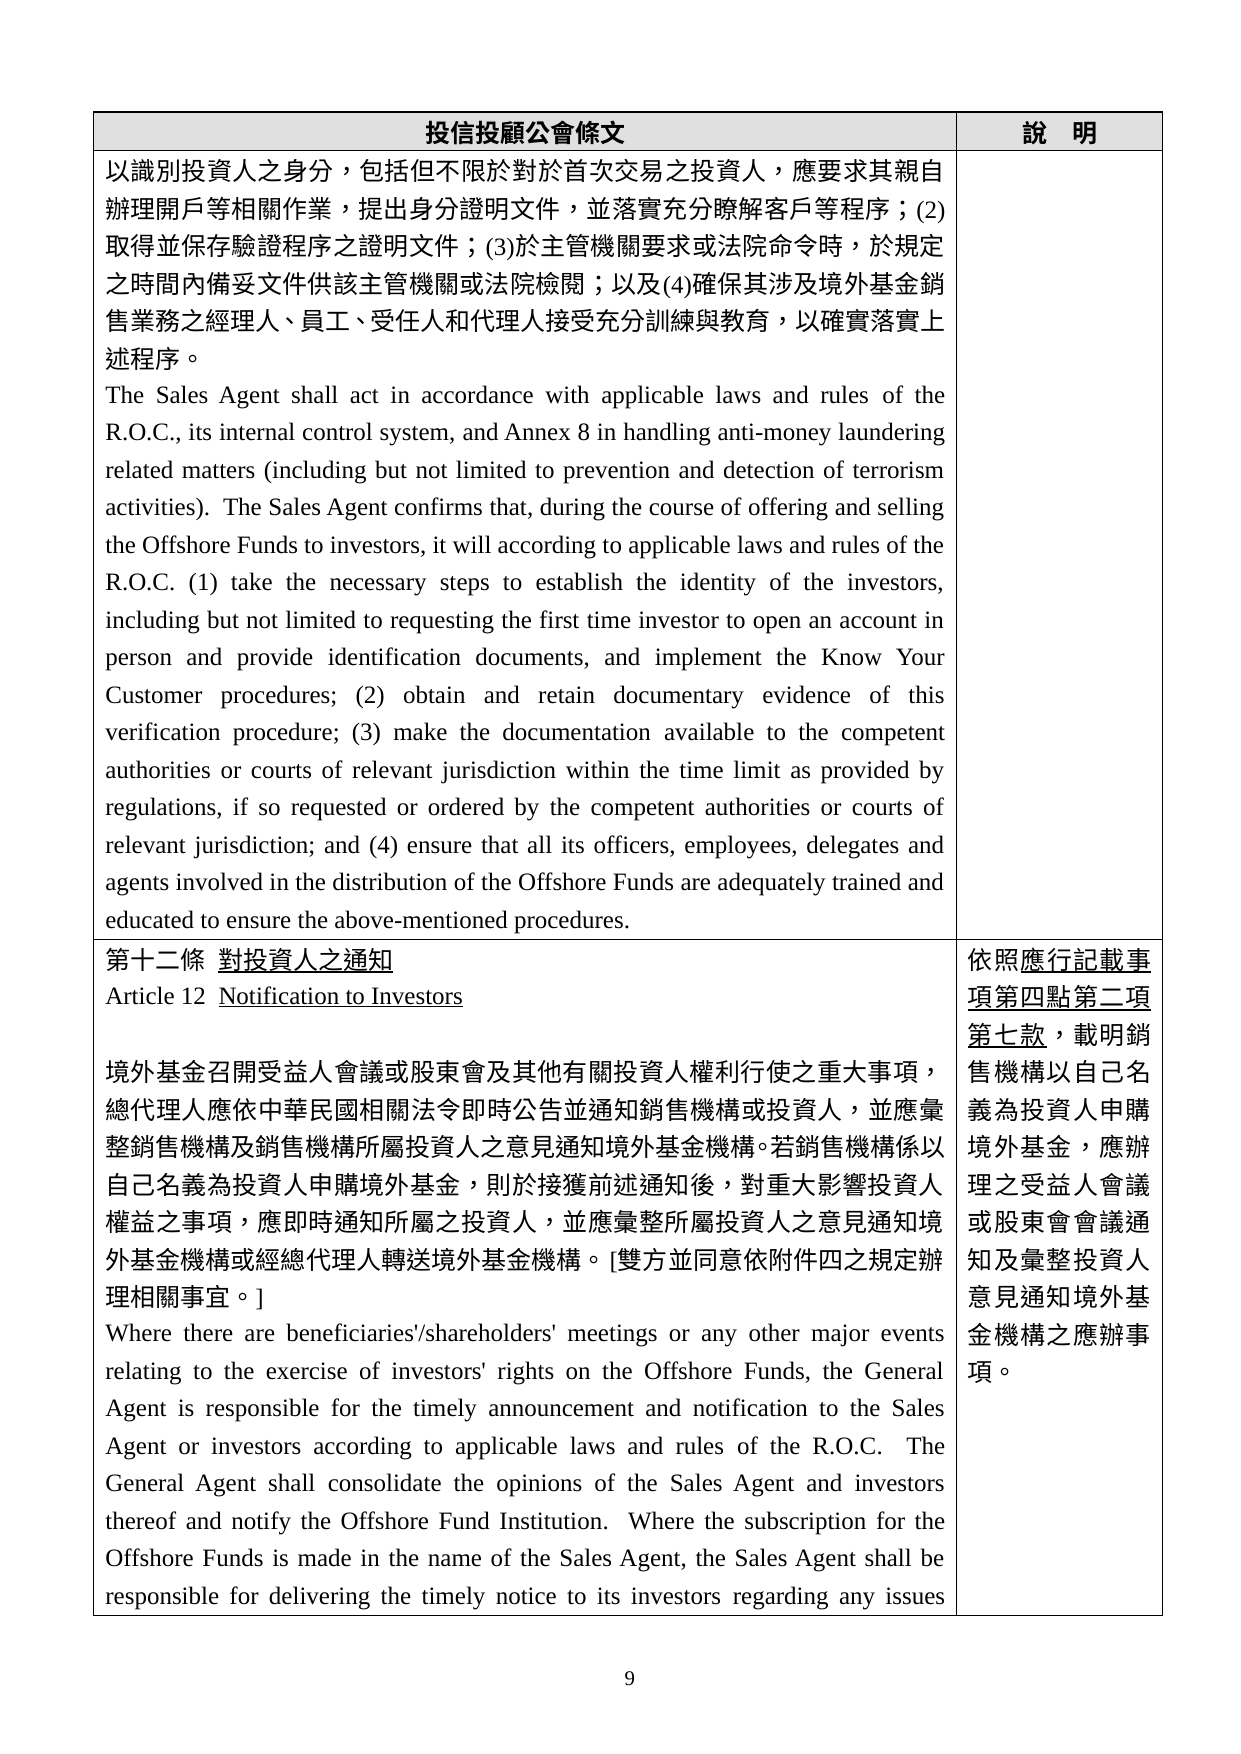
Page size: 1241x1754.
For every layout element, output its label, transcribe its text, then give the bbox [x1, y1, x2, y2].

table_header 投信投顧公會條文 [94, 113, 956, 150]
table_cell 以識別投資人之身分，包括但不限於對於首次交易之投資人，應要求其親自辦理開戶等相關作業，提出身分證明文件，並落實充分瞭解客戶等程序；(2)取得並保存驗證程序之證明文件；(3)於主管機關要求或法院命令時，於規定之時間內備妥文件供該主管機關或法院檢閱；以及(4)確保其涉及境外基金銷售業務之經理人、員工、受任人和代理人接受充分訓練與教育，以確實落實上述程序。 The Sales Agent shall act in accordance with applicable laws and rules of the R.O.C., its internal control system, and Annex 8 in handling anti-money laundering related matters (including but not limited to prevention and detection of terrorism activities). The Sales Agent confirms that, during the course of offering and selling the Offshore Funds to investors, it will according to applicable laws and rules of the R.O.C. (1) take the necessary steps to establish the identity of the investors, including but not limited to requesting the first time investor to open an account in person and provide identification documents, and implement the Know Your Customer procedures; (2) obtain and retain documentary evidence of this verification procedure; (3) make the documentation available to the competent authorities or courts of relevant jurisdiction within the time limit as provided by regulations, if so requested or ordered by the competent authorities or courts of relevant jurisdiction; and (4) ensure that all its officers, employees, delegates and agents involved in the distribution of the Offshore Funds are adequately trained and educated to ensure the above-mentioned procedures. [94, 151, 956, 938]
table_cell [957, 151, 1162, 938]
table_cell 依照應行記載事項第四點第二項第七款，載明銷售機構以自己名義為投資人申購境外基金，應辦理之受益人會議或股東會會議通知及彙整投資人意見通知境外基金機構之應辦事項。 [957, 940, 1162, 1614]
table_header 說 明 [957, 113, 1162, 150]
table_cell 第十二條 對投資人之通知 Article 12 Notification to Investors 境外基金召開受益人會議或股東會及其他有關投資人權利行使之重大事項，總代理人應依中華民國相關法令即時公告並通知銷售機構或投資人，並應彙整銷售機構及銷售機構所屬投資人之意見通知境外基金機構。若銷售機構係以自己名義為投資人申購境外基金，則於接獲前述通知後，對重大影響投資人權益之事項，應即時通知所屬之投資人，並應彙整所屬投資人之意見通知境外基金機構或經總代理人轉送境外基金機構。[雙方並同意依附件四之規定辦理相關事宜。] Where there are beneficiaries'/shareholders' meetings or any other major events relating to the exercise of investors' rights on the Offshore Funds, the General Agent is responsible for the timely announcement and notification to the Sales Agent or investors according to applicable laws and rules of the R.O.C. The General Agent shall consolidate the opinions of the Sales Agent and investors thereof and notify the Offshore Fund Institution. Where the subscription for the Offshore Funds is made in the name of the Sales Agent, the Sales Agent shall be responsible for delivering the timely notice to its investors regarding any issues [94, 940, 956, 1614]
